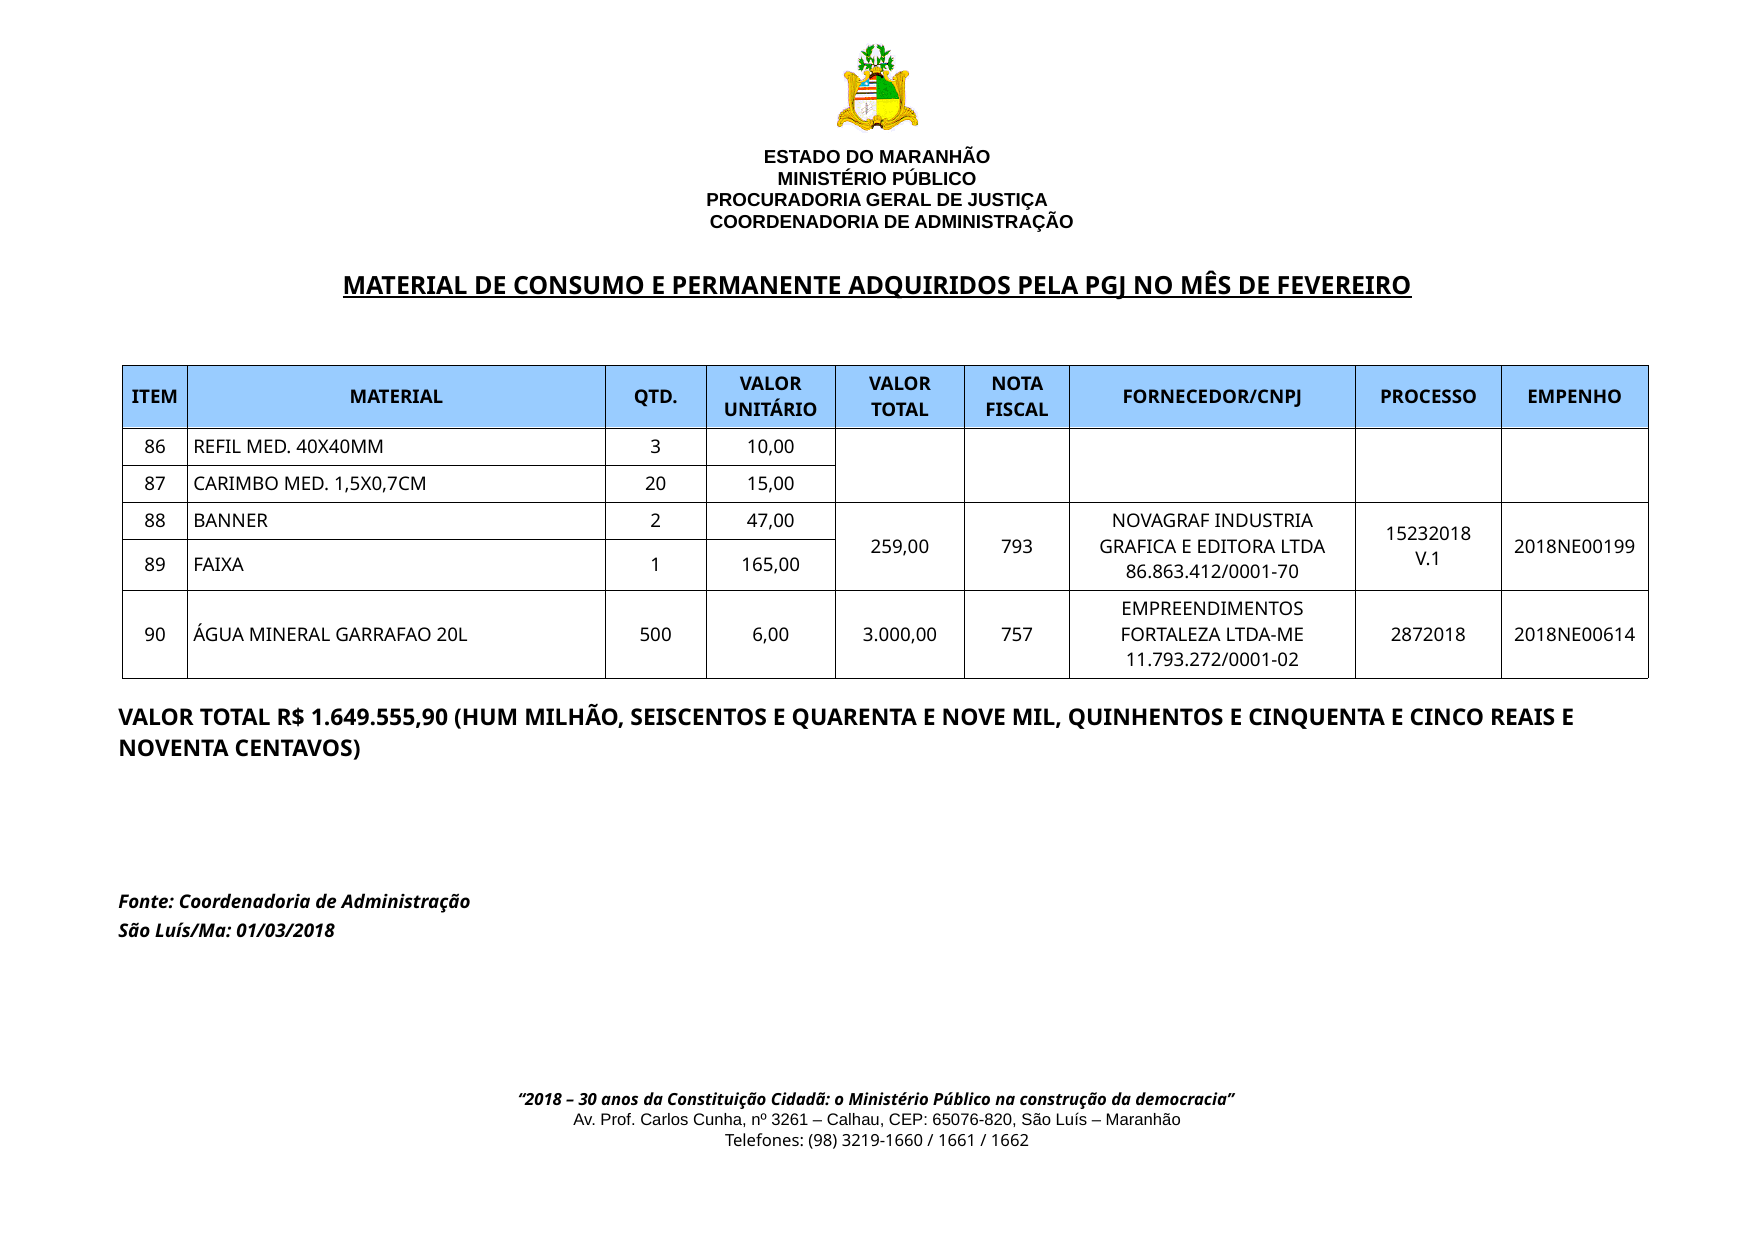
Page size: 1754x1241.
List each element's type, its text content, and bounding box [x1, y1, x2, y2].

table_cell 2018NE00199 [1502, 503, 1648, 590]
table_cell EMPREENDIMENTOS FORTALEZA LTDA-ME 11.793.272/0001-02 [1070, 591, 1355, 678]
table_cell 500 [606, 591, 706, 678]
table_cell 89 [123, 540, 187, 590]
table_cell BANNER [188, 503, 605, 539]
table_cell 87 [123, 466, 187, 502]
table_cell [1356, 429, 1501, 502]
table_cell [1502, 429, 1648, 502]
table_header QTD. [606, 366, 706, 427]
table_cell 20 [606, 466, 706, 502]
table_cell 6,00 [707, 591, 835, 678]
table_cell 1 [606, 540, 706, 590]
table_cell [1070, 429, 1355, 502]
table_cell 757 [965, 591, 1069, 678]
table_header VALOR UNITÁRIO [707, 366, 835, 427]
table_cell 88 [123, 503, 187, 539]
table_cell 2 [606, 503, 706, 539]
table_cell 3.000,00 [836, 591, 964, 678]
table_cell 47,00 [707, 503, 835, 539]
table_cell 2872018 [1356, 591, 1501, 678]
table_header FORNECEDOR/CNPJ [1070, 366, 1355, 427]
text Fonte: Coordenadoria de Administração [118, 888, 1636, 914]
table_cell 3 [606, 429, 706, 464]
table_cell 165,00 [707, 540, 835, 590]
table_cell 15232018 V.1 [1356, 503, 1501, 590]
table_header ITEM [123, 366, 187, 427]
table_header EMPENHO [1502, 366, 1648, 427]
table_cell 86 [123, 429, 187, 464]
table_cell 2018NE00614 [1502, 591, 1648, 678]
table_cell ÁGUA MINERAL GARRAFAO 20L [188, 591, 605, 678]
table_cell 10,00 [707, 429, 835, 464]
table_cell [836, 429, 964, 502]
table_cell CARIMBO MED. 1,5X0,7CM [188, 466, 605, 502]
table_cell [965, 429, 1069, 502]
text VALOR TOTAL R$ 1.649.555,90 (HUM MILHÃO, SEISCENTOS E QUARENTA E NOVE MIL, QUINHENTOS E CINQUENTA E CINCO REAIS E NOVENTA CENTAVOS) [118, 701, 1636, 763]
table_cell 15,00 [707, 466, 835, 502]
table_header NOTA FISCAL [965, 366, 1069, 427]
table_cell FAIXA [188, 540, 605, 590]
table_cell NOVAGRAF INDUSTRIA GRAFICA E EDITORA LTDA 86.863.412/0001-70 [1070, 503, 1355, 590]
text São Luís/Ma: 01/03/2018 [118, 914, 1636, 943]
table_header PROCESSO [1356, 366, 1501, 427]
table_header VALOR TOTAL [836, 366, 964, 427]
table_cell 90 [123, 591, 187, 678]
table_cell 259,00 [836, 503, 964, 590]
table_cell 793 [965, 503, 1069, 590]
table_cell REFIL MED. 40X40MM [188, 429, 605, 464]
table_header MATERIAL [188, 366, 605, 427]
